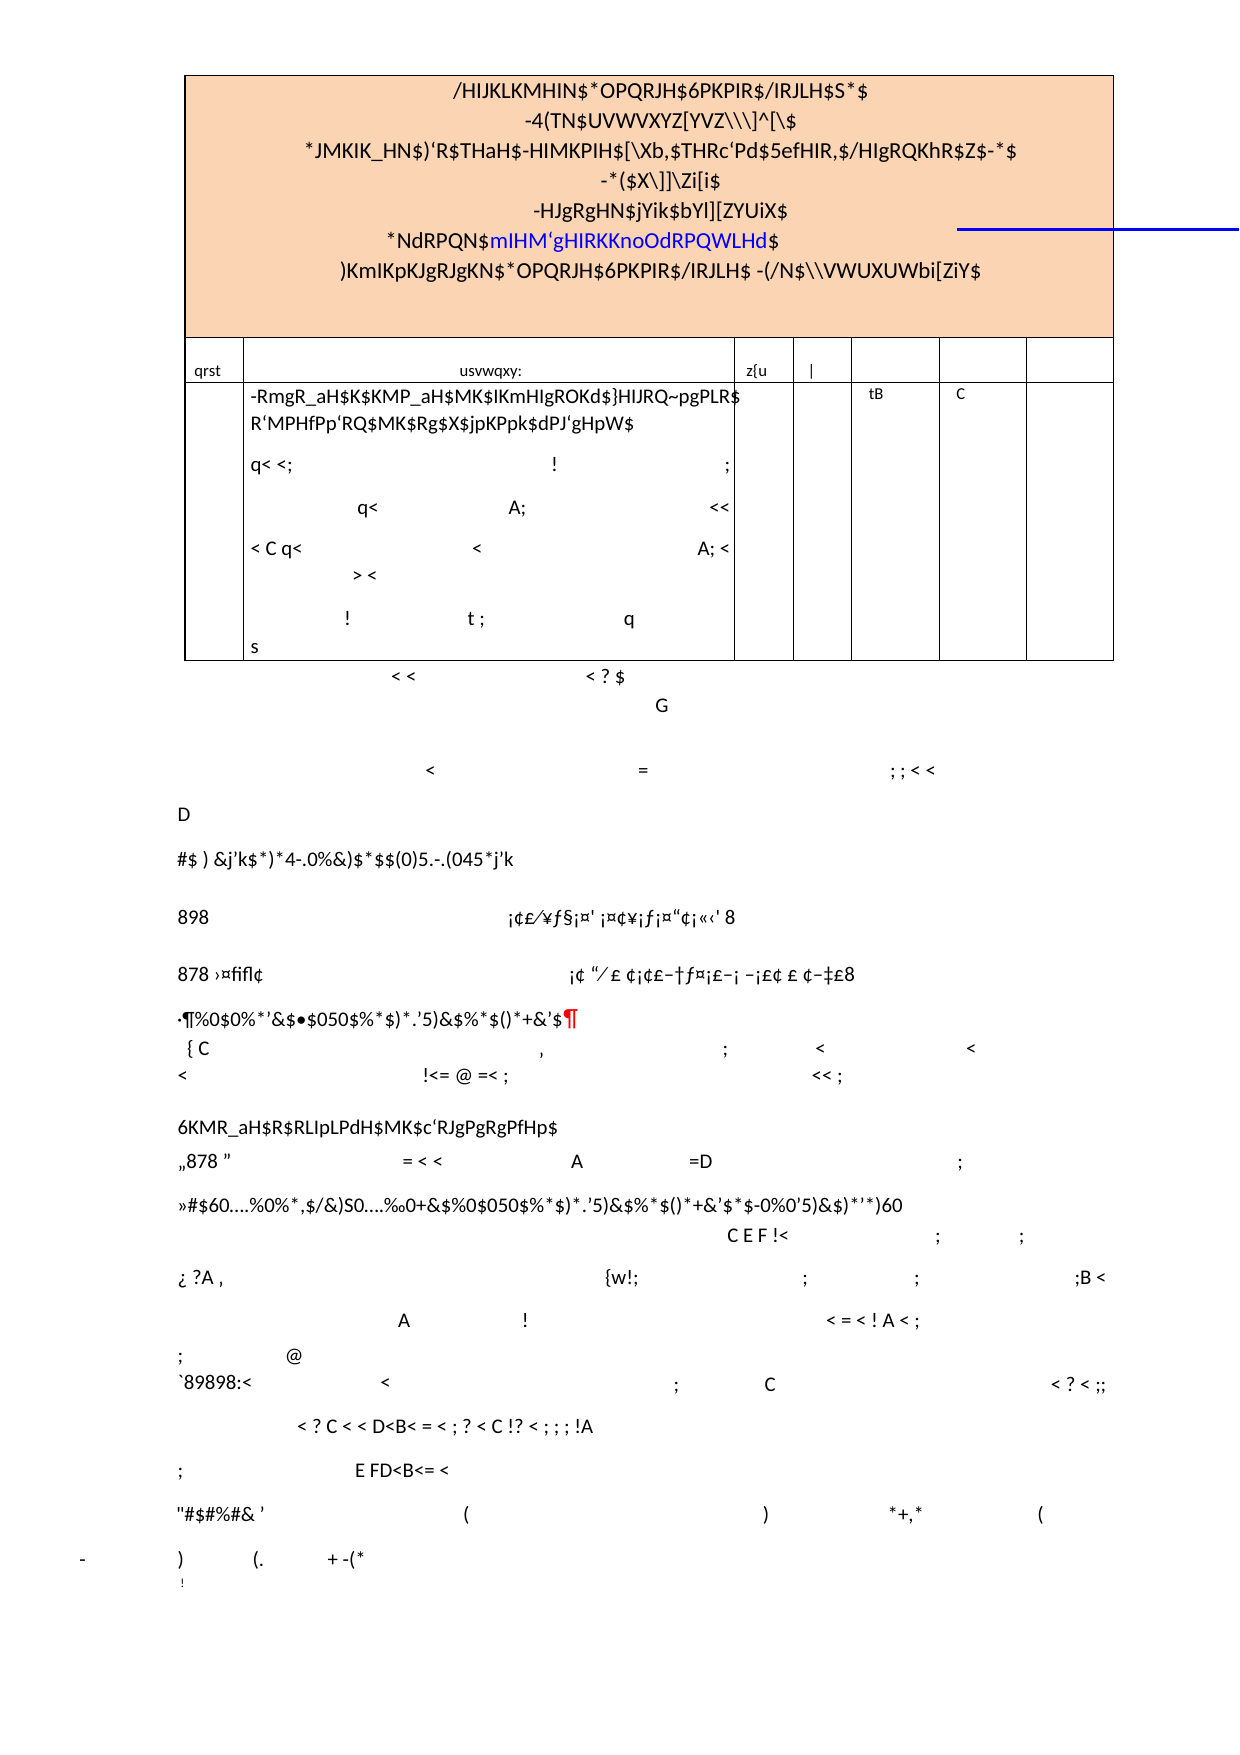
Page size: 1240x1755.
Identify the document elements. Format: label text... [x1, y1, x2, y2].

table_cell [434, 1264, 605, 1308]
text D [177, 802, 1142, 827]
table_cell „878 ” = < < A [178, 1149, 689, 1192]
table_header ; [689, 1035, 811, 1062]
text < = ; ; < < [176, 757, 1142, 783]
table_header C E F !< ; ; [605, 1220, 1106, 1264]
table_cell {w!; ; ; ;B < [605, 1264, 1106, 1308]
table_cell [434, 1369, 605, 1413]
table_cell usvwqxy: [244, 338, 734, 382]
table_header /HIJKLKMHIN$*OPQRJH$6PKPIR$/IRJLH$S*$ -4(TN$UVWVXYZ[YVZ\\\]^[\$ *JMKIK_HN$)‘R$THaH$-HIMKPIH$[\Xb,$THRc‘Pd$5efHIR,$/HIgRQKhR$Z$-*$ -*($X\]]\Zi[i$ -HJgRgHN$jYik$bYl][ZYUiX$ *NdRPQN$mIHM‘gHIRKKnoOdRPQWLHd$ )KmIKpKJgRJgKN$*OPQRJH$6PKPIR$/IRJLH$ -(/N$\\VWUXUWbi[ZiY$ [186, 76, 1113, 337]
text "#$#%#& ’ ( ) *+,* ( [176, 1502, 1142, 1527]
table_cell [689, 1062, 811, 1148]
table_cell qrst [186, 338, 243, 382]
table_cell A [365, 1308, 434, 1369]
table_cell | [794, 338, 851, 382]
table_cell =D [689, 1149, 811, 1192]
table_header [365, 1220, 434, 1264]
table_cell ! [434, 1308, 605, 1369]
table_cell [940, 338, 1026, 382]
table_cell -RmgR_aH$K$KMP_aH$MK$IKmHIgROKd$}HIJRQ~pgPLR$ R‘MPHfPp‘RQ$MK$Rg$X$jpKPpk$dPJ‘gHpW$ q< <; ! ; q< A; << < C q< < A; < > < ! t ; q s [244, 383, 734, 660]
table_cell [1027, 383, 1113, 660]
table_cell [852, 338, 939, 382]
table_cell [365, 1264, 434, 1308]
table_cell [811, 1149, 957, 1192]
table_cell [957, 1062, 1040, 1148]
table_cell `89898:< [178, 1369, 365, 1413]
table_cell << ; [811, 1062, 957, 1148]
list ) (. + -(* [79, 1546, 1142, 1571]
text »#$60….%0%*,$/&)S0….‰0+&$%0$050$%*$)*.’5)&$%*$()*+&’$*$-0%0’5)&$)*’*)60 [177, 1192, 1142, 1218]
table_cell [186, 383, 243, 660]
table_header { C ‚ [178, 1035, 689, 1062]
table_header < [957, 1035, 1040, 1062]
table_cell [794, 383, 851, 660]
text 898 ¡¢£⁄¥ƒ§¡¤' ¡¤¢¥¡ƒ¡¤“¢¡«‹' 8 [177, 904, 1142, 930]
table_header [178, 1220, 365, 1264]
table_header < [811, 1035, 957, 1062]
text ; E FD<B<= < [177, 1457, 1142, 1483]
text 878 ›¤fifl¢ ¡¢ “⁄ £ ¢¡¢£–†ƒ¤¡£–¡ –¡£¢ £ ¢–‡£8 [177, 962, 1142, 987]
table_cell ¿ ?A ‚ [178, 1264, 365, 1308]
table_cell tB [852, 383, 939, 660]
table_cell ; C < ? < ;; [605, 1369, 1106, 1413]
table_cell < !<= @ =< ; 6KMR_aH$R$RLIpLPdH$MK$c‘RJgPgRgPfHp$ [178, 1062, 689, 1148]
table_cell < [365, 1369, 434, 1413]
text < < < ? $ [177, 661, 1142, 689]
text ·¶%0$0%*’&$•$050$%*$)*.’5)&$%*$()*+&’$¶ [177, 1002, 1142, 1032]
text < ? C < < D<B< = < ; ? < C !? < ; ; ; !A [204, 1413, 1094, 1438]
text #$ ) &j’k$*)*4-.0%&)$*$$(0)5.-.(045*j’k [177, 846, 1142, 871]
table_cell [735, 383, 793, 660]
text G [196, 692, 1127, 717]
table_cell C [940, 383, 1026, 660]
table_cell < = < ! A < ; [605, 1308, 1106, 1369]
table_header [434, 1220, 605, 1264]
table_cell ; [957, 1149, 1040, 1192]
table_cell z{u [735, 338, 793, 382]
table_cell [1027, 338, 1113, 382]
table_cell ; @ [178, 1308, 365, 1369]
